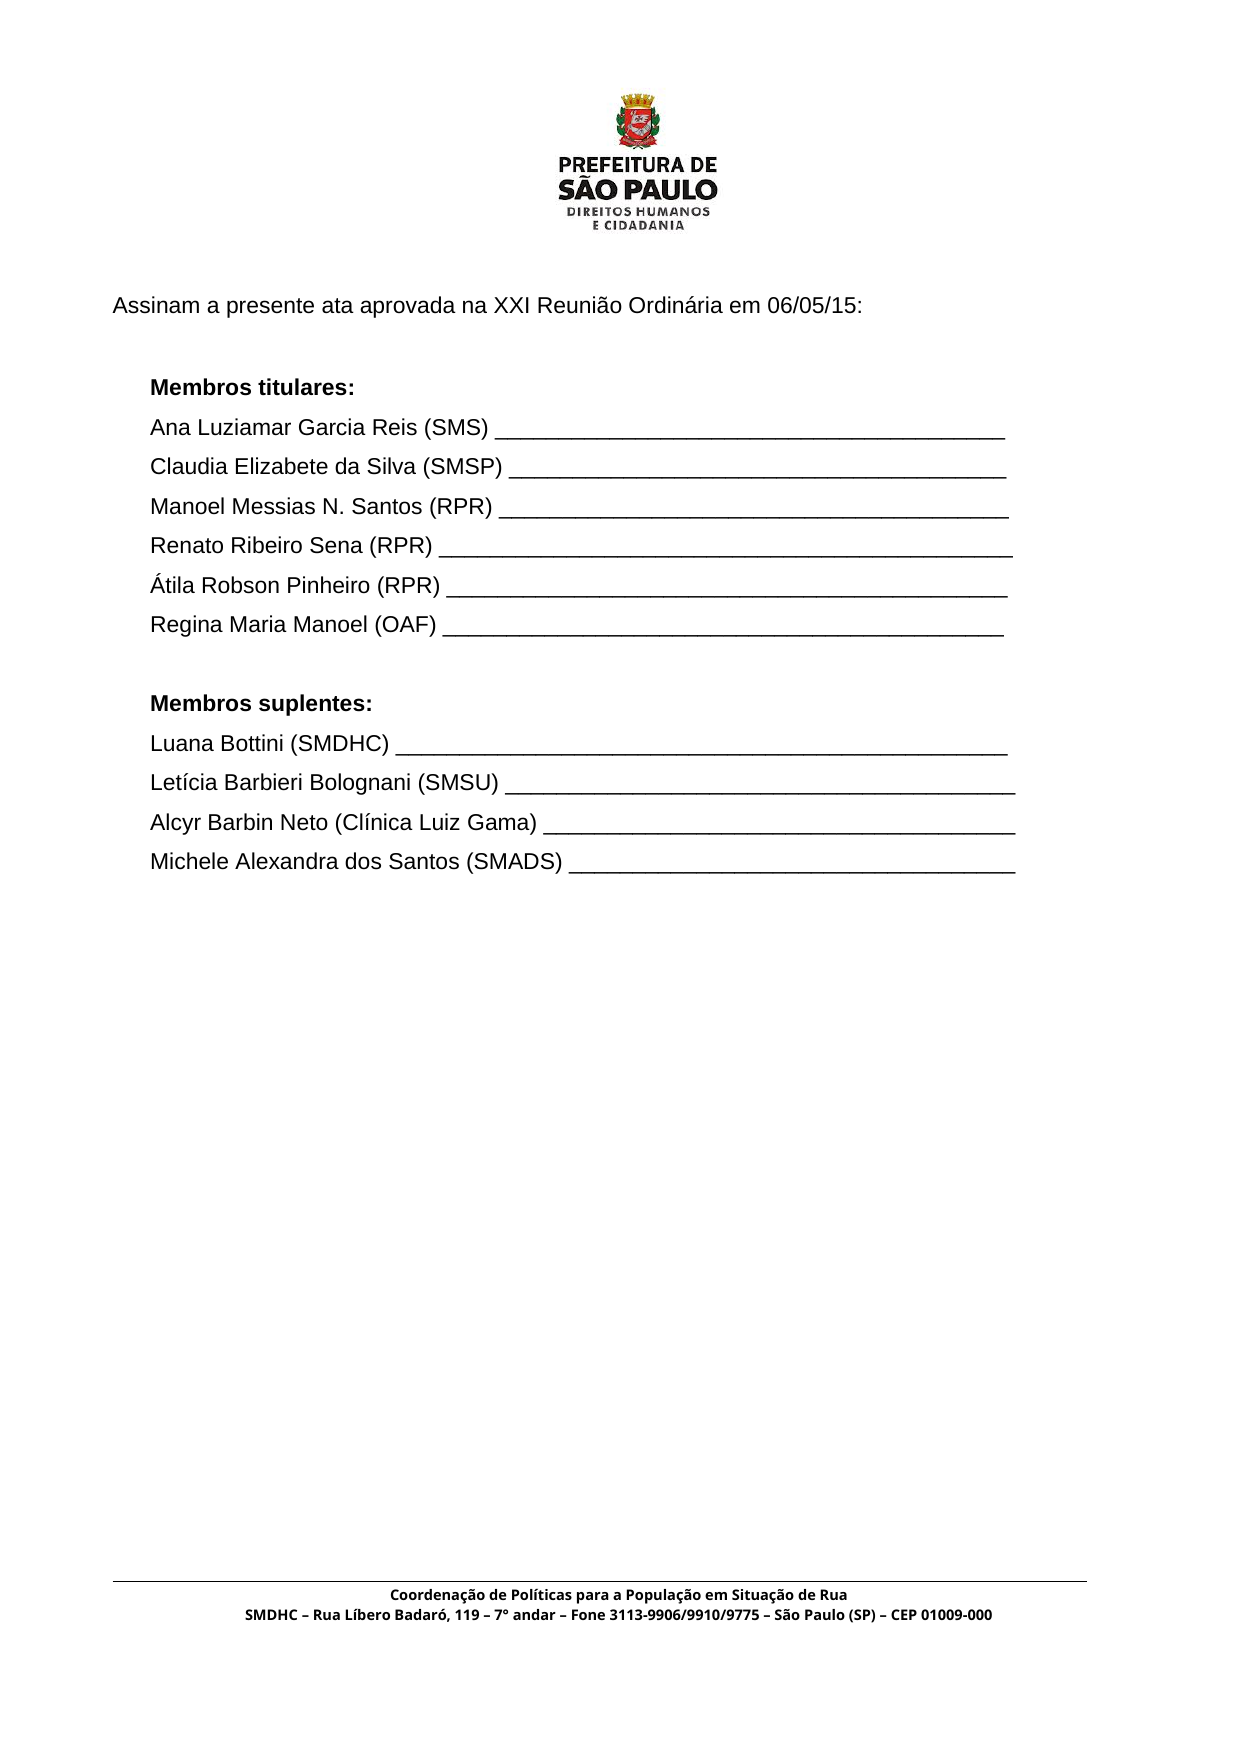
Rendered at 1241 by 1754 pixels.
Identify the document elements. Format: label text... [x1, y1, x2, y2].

text Claudia Elizabete da Silva (SMSP) _______________________________________ [112, 453, 1125, 480]
text Membros titulares: [112, 374, 1125, 401]
text Luana Bottini (SMDHC) ________________________________________________ [112, 730, 1125, 756]
text Renato Ribeiro Sena (RPR) _____________________________________________ [112, 532, 1125, 559]
text Regina Maria Manoel (OAF) ____________________________________________ [112, 611, 1125, 638]
text Alcyr Barbin Neto (Clínica Luiz Gama) _____________________________________ [112, 809, 1125, 835]
text Manoel Messias N. Santos (RPR) ________________________________________ [112, 493, 1125, 519]
text Membros suplentes: [112, 690, 1125, 717]
text Átila Robson Pinheiro (RPR) ____________________________________________ [112, 572, 1125, 598]
text Letícia Barbieri Bolognani (SMSU) _­_______________________________________ [112, 769, 1125, 796]
picture [518, 73, 757, 250]
text Ana Luziamar Garcia Reis (SMS) ________________________________________ [112, 414, 1125, 440]
text Michele Alexandra dos Santos (SMADS) ___________________________________ [112, 848, 1125, 874]
text Assinam a presente ata aprovada na XXI Reunião Ordinária em 06/05/15: [112, 292, 1125, 319]
